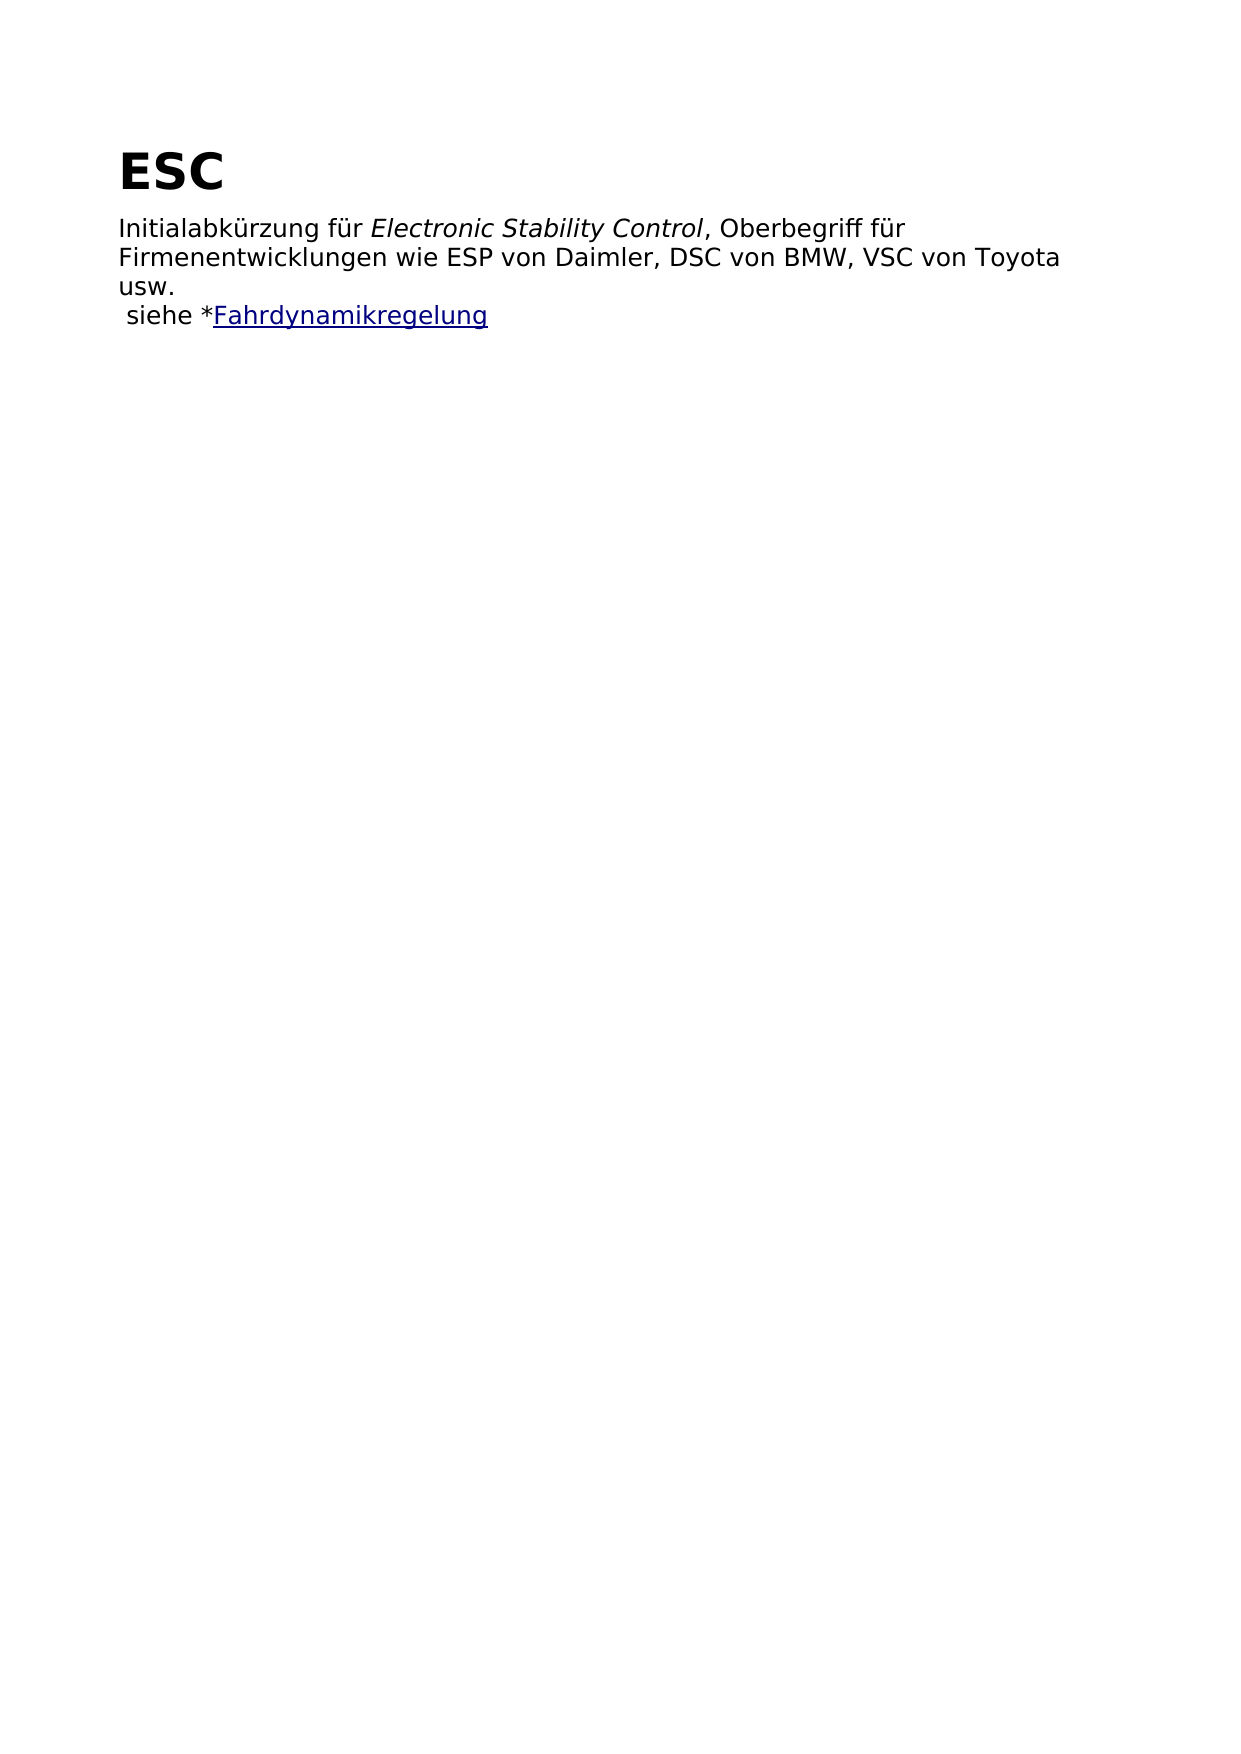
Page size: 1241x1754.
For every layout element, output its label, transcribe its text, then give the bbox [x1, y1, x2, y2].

text Initialabkürzung für Electronic Stability Control, Oberbegriff für Firmenentwicklungen wie ESP von Daimler, DSC von BMW, VSC von Toyota usw. siehe *Fahrdynamikregelung [118, 214, 1122, 331]
subtitle ESC [118, 143, 1122, 201]
